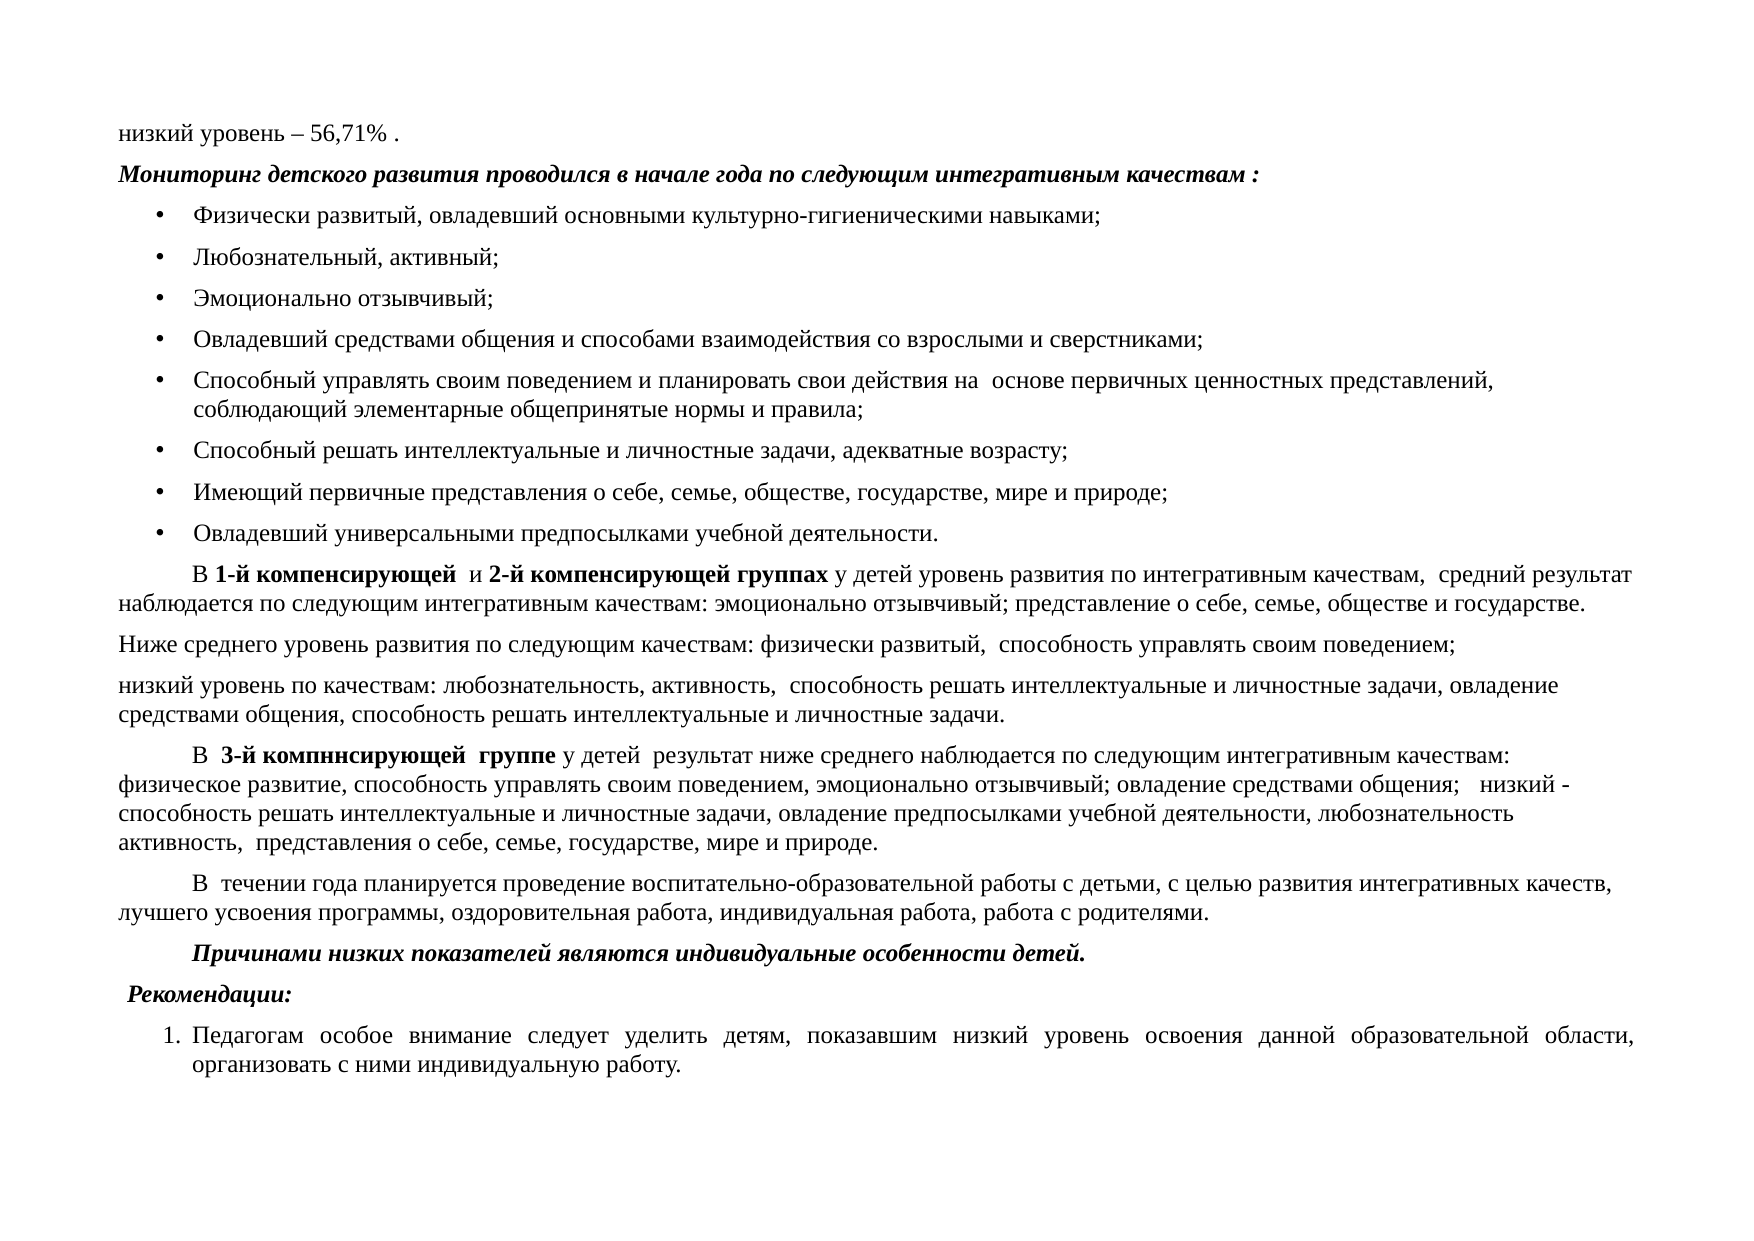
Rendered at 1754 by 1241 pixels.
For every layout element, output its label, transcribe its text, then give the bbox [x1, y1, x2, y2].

list Эмоционально отзывчивый; [156, 283, 1636, 312]
text Рекомендации: [118, 979, 1636, 1008]
text В течении года планируется проведение воспитательно-образовательной работы с детьми, с целью развития интегративных качеств, лучшего усвоения программы, оздоровительная работа, индивидуальная работа, работа с родителями. [118, 868, 1636, 926]
list Имеющий первичные представления о себе, семье, обществе, государстве, мире и природе; [156, 477, 1636, 506]
list Способный решать интеллектуальные и личностные задачи, адекватные возрасту; [156, 436, 1636, 464]
text Причинами низких показателей являются индивидуальные особенности детей. [118, 938, 1636, 967]
text Мониторинг детского развития проводился в начале года по следующим интегративным качествам : [118, 159, 1636, 188]
list Овладевший универсальными предпосылками учебной деятельности. [156, 518, 1636, 547]
list Физически развитый, овладевший основными культурно-гигиеническими навыками; [156, 201, 1636, 229]
text Ниже среднего уровень развития по следующим качествам: физически развитый, способность управлять своим поведением; [118, 629, 1636, 658]
text В 3-й компннсирующей группе у детей результат ниже среднего наблюдается по следующим интегративным качествам: физическое развитие, способность управлять своим поведением, эмоционально отзывчивый; овладение средствами общения; низкий - способность решать интеллектуальные и личностные задачи, овладение предпосылками учебной деятельности, любознательность активность, представления о себе, семье, государстве, мире и природе. [118, 741, 1636, 856]
list Любознательный, активный; [156, 242, 1636, 271]
list Овладевший средствами общения и способами взаимодействия со взрослыми и сверстниками; [156, 324, 1636, 353]
text В 1-й компенсирующей и 2-й компенсирующей группах у детей уровень развития по интегративным качествам, средний результат наблюдается по следующим интегративным качествам: эмоционально отзывчивый; представление о себе, семье, обществе и государстве. [118, 559, 1636, 617]
list Педагогам особое внимание следует уделить детям, показавшим низкий уровень освоения данной образовательной области, организовать с ними индивидуальную работу. [162, 1021, 1636, 1078]
text низкий уровень по качествам: любознательность, активность, способность решать интеллектуальные и личностные задачи, овладение средствами общения, способность решать интеллектуальные и личностные задачи. [118, 671, 1636, 728]
text низкий уровень – 56,71% . [118, 118, 1636, 147]
list Способный управлять своим поведением и планировать свои действия на основе первичных ценностных представлений, соблюдающий элементарные общепринятые нормы и правила; [156, 366, 1636, 423]
